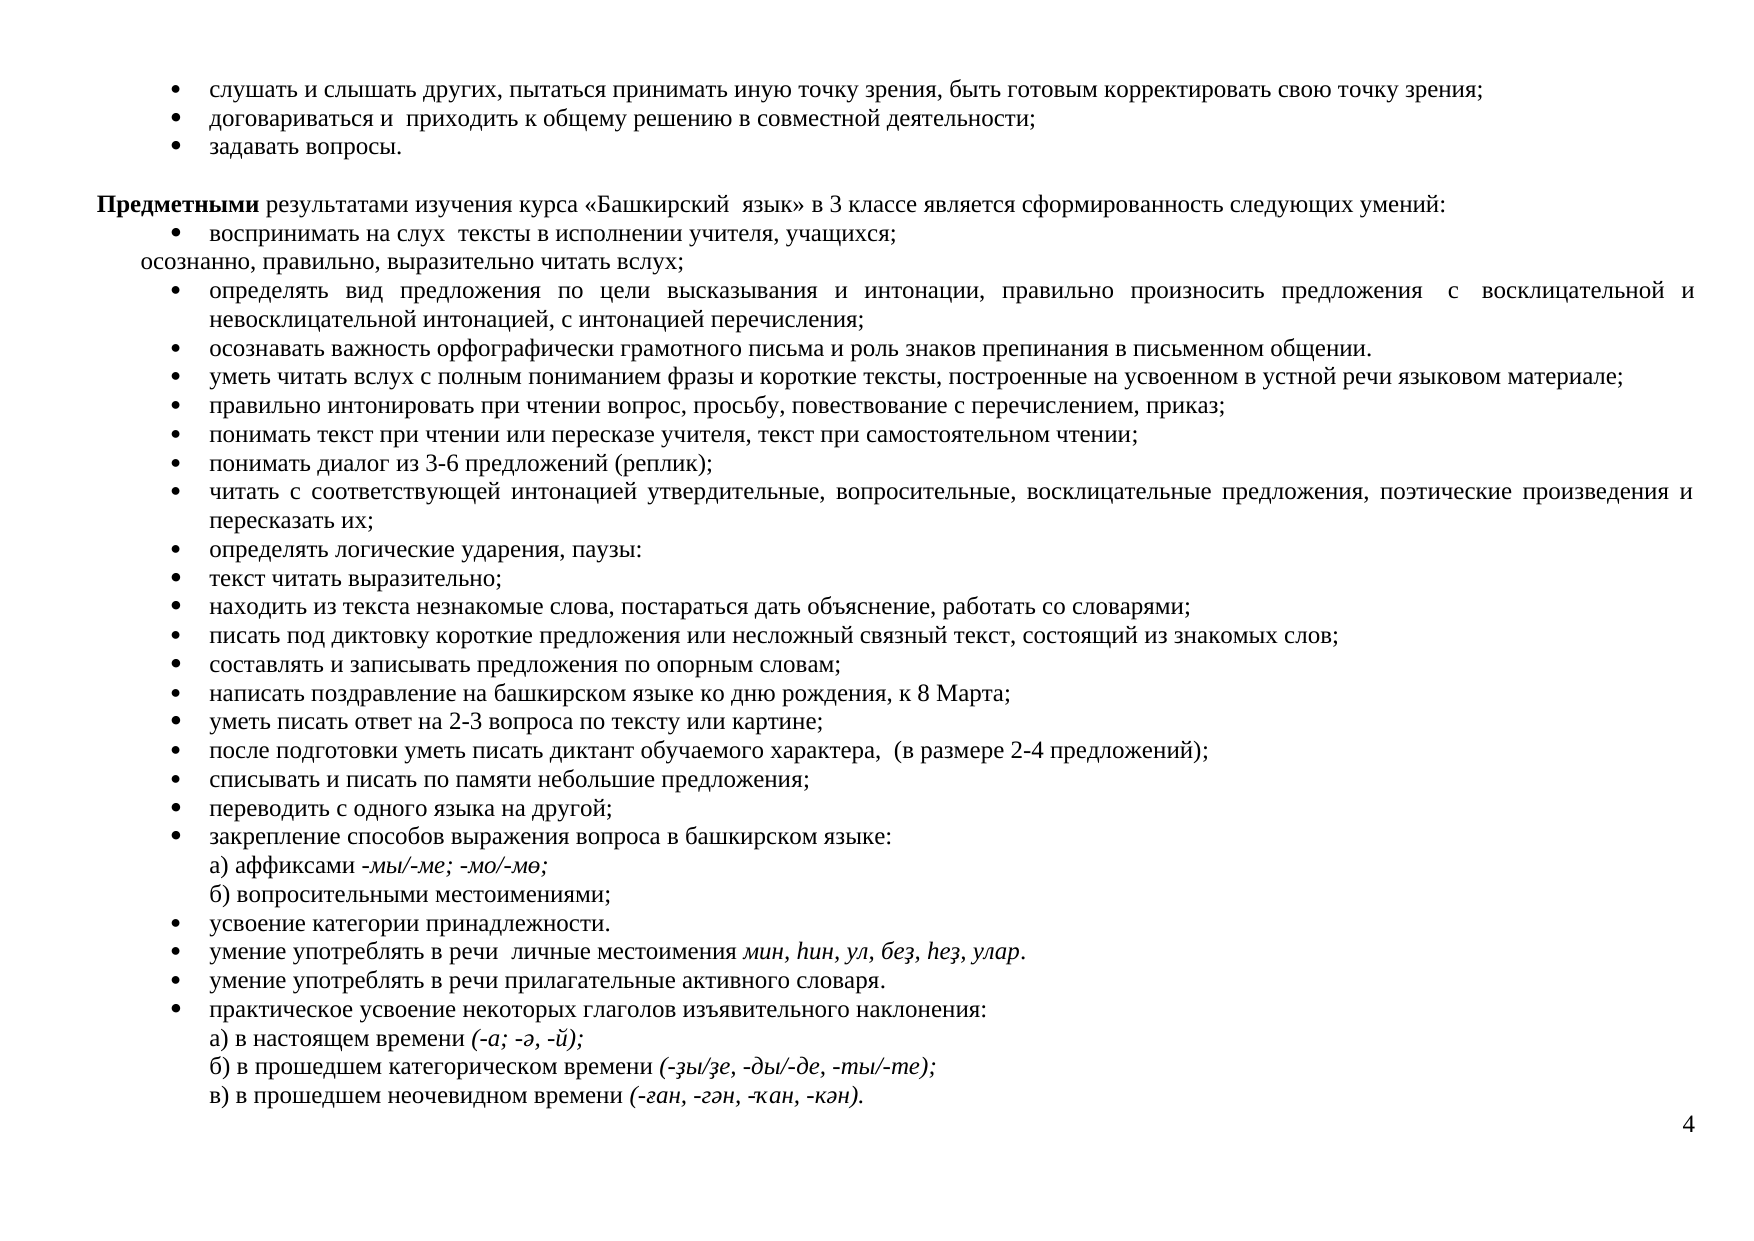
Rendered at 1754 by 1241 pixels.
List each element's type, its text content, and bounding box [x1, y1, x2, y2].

list правильно интонировать при чтении вопрос, просьбу, повествование с перечислением, приказ; [172, 390, 1695, 419]
list понимать диалог из 3-6 предложений (реплик); [172, 448, 1695, 476]
text а) в настоящем времени (-а; -ә, -й); [209, 1023, 1695, 1051]
text в) в прошедшем неочевидном времени (-ған, -гән, -ҡан, -кән). [209, 1080, 1695, 1109]
text а) аффиксами -мы/-ме; -мо/-мө; [209, 850, 1695, 879]
text б) в прошедшем категорическом времени (-ҙы/ҙе, -ды/-де, -ты/-те); [209, 1051, 1695, 1080]
list практическое усвоение некоторых глаголов изъявительного наклонения: [172, 994, 1695, 1023]
list понимать текст при чтении или пересказе учителя, текст при самостоятельном чтении; [172, 419, 1695, 448]
list находить из текста незнакомые слова, постараться дать объяснение, работать со словарями; [172, 591, 1695, 620]
list усвоение категории принадлежности. [172, 908, 1695, 936]
list определять логические ударения, паузы: [172, 534, 1695, 563]
list умение употреблять в речи прилагательные активного словаря. [172, 965, 1695, 994]
list уметь читать вслух с полным пониманием фразы и короткие тексты, построенные на усвоенном в устной речи языковом материале; [172, 361, 1695, 390]
list закрепление способов выражения вопроса в башкирском языке: [172, 821, 1695, 850]
list списывать и писать по памяти небольшие предложения; [172, 764, 1695, 793]
list читать с соответствующей интонацией утвердительные, вопросительные, восклицательные предложения, поэтические произведения и пересказать их; [172, 476, 1695, 534]
list писать под диктовку короткие предложения или несложный связный текст, состоящий из знакомых слов; [172, 620, 1695, 649]
list определять вид предложения по цели высказывания и интонации, правильно произносить предложения с восклицательной и невосклицательной интонацией, с интонацией перечисления; [172, 275, 1695, 333]
text осознанно, правильно, выразительно читать вслух; [134, 246, 1695, 275]
list после подготовки уметь писать диктант обучаемого характера, (в размере 2-4 предложений); [172, 735, 1695, 764]
list осознавать важность орфографически грамотного письма и роль знаков препинания в письменном общении. [172, 333, 1695, 361]
text Предметными результатами изучения курса «Башкирский язык» в 3 классе является сформированность следующих умений: [59, 189, 1695, 218]
text б) вопросительными местоимениями; [209, 879, 1695, 908]
list текст читать выразительно; [172, 563, 1695, 591]
list слушать и слышать других, пытаться принимать иную точку зрения, быть готовым корректировать свою точку зрения; [172, 74, 1695, 103]
list воспринимать на слух тексты в исполнении учителя, учащихся; [172, 218, 1695, 246]
list переводить с одного языка на другой; [172, 793, 1695, 821]
list составлять и записывать предложения по опорным словам; [172, 649, 1695, 678]
list договариваться и приходить к общему решению в совместной деятельности; [172, 103, 1695, 131]
list умение употреблять в речи личные местоимения мин, һин, ул, беҙ, һеҙ, улар. [172, 936, 1695, 965]
list написать поздравление на башкирском языке ко дню рождения, к 8 Марта; [172, 678, 1695, 706]
list задавать вопросы. [172, 131, 1695, 160]
list уметь писать ответ на 2-3 вопроса по тексту или картине; [172, 706, 1695, 735]
